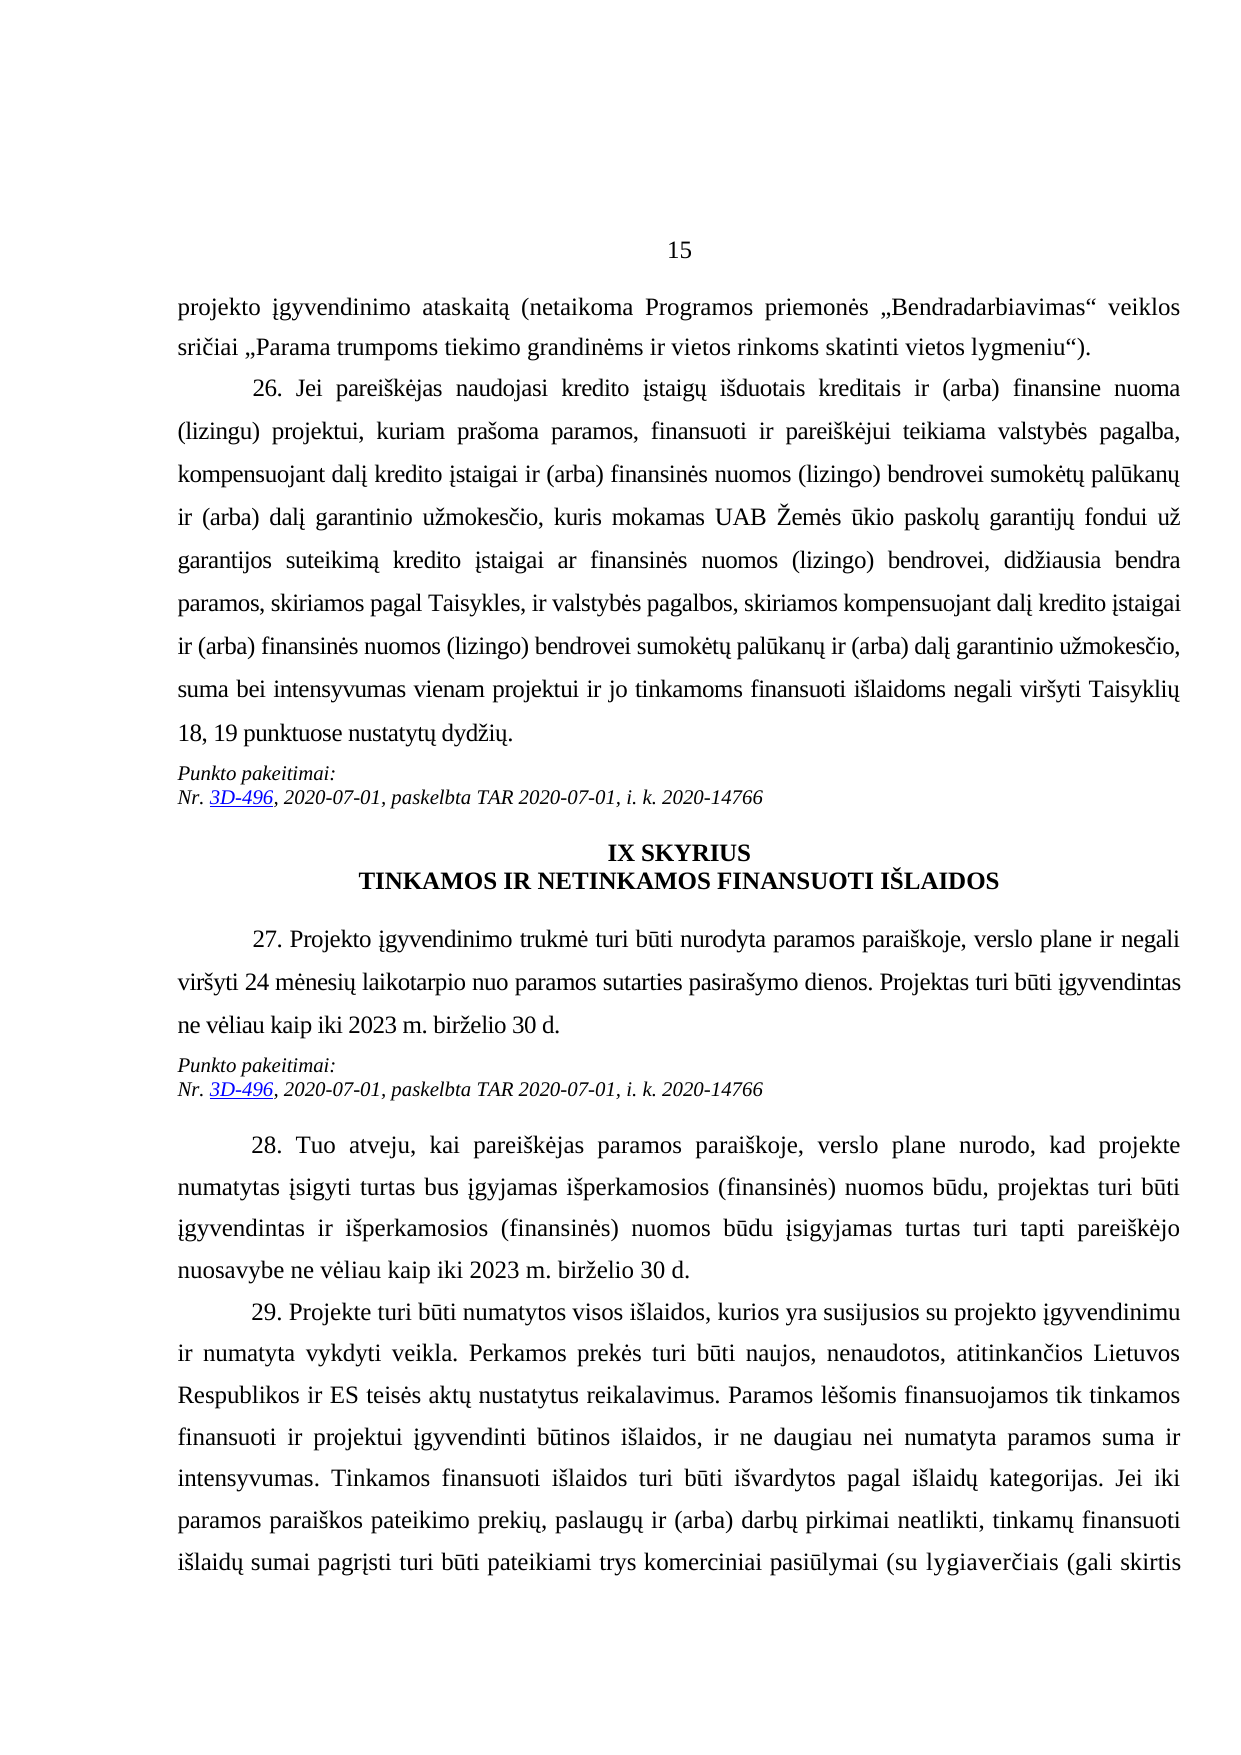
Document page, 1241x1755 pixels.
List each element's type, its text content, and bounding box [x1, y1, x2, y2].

text Nr. 3D-496, 2020-07-01, paskelbta TAR 2020-07-01, i. k. 2020-14766 [177, 785, 1181, 809]
text 29. Projekte turi būti numatytos visos išlaidos, kurios yra susijusios su projekto įgyvendinimu ir numatyta vykdyti veikla. Perkamos prekės turi būti naujos, nenaudotos, atitinkančios Lietuvos Respublikos ir ES teisės aktų nustatytus reikalavimus. Paramos lėšomis finansuojamos tik tinkamos finansuoti ir projektui įgyvendinti būtinos išlaidos, ir ne daugiau nei numatyta paramos suma ir intensyvumas. Tinkamos finansuoti išlaidos turi būti išvardytos pagal išlaidų kategorijas. Jei iki paramos paraiškos pateikimo prekių, paslaugų ir (arba) darbų pirkimai neatlikti, tinkamų finansuoti išlaidų sumai pagrįsti turi būti pateikiami trys komerciniai pasiūlymai (su lygiaverčiais (gali skirtis [177, 1297, 1181, 1576]
text Nr. 3D-496, 2020-07-01, paskelbta TAR 2020-07-01, i. k. 2020-14766 [177, 1077, 1181, 1101]
text IX SKYRIUS [177, 838, 1181, 866]
text projekto įgyvendinimo ataskaitą (netaikoma Programos priemonės „Bendradarbiavimas“ veiklos sričiai „Parama trumpoms tiekimo grandinėms ir vietos rinkoms skatinti vietos lygmeniu“). [177, 292, 1181, 361]
text 27. Projekto įgyvendinimo trukmė turi būti nurodyta paramos paraiškoje, verslo plane ir negali viršyti 24 mėnesių laikotarpio nuo paramos sutarties pasirašymo dienos. Projektas turi būti įgyvendintas ne vėliau kaip iki 2023 m. birželio 30 d. [177, 924, 1181, 1039]
text Punkto pakeitimai: [177, 1053, 1181, 1077]
text 26. Jei pareiškėjas naudojasi kredito įstaigų išduotais kreditais ir (arba) finansine nuoma (lizingu) projektui, kuriam prašoma paramos, finansuoti ir pareiškėjui teikiama valstybės pagalba, kompensuojant dalį kredito įstaigai ir (arba) finansinės nuomos (lizingo) bendrovei sumokėtų palūkanų ir (arba) dalį garantinio užmokesčio, kuris mokamas UAB Žemės ūkio paskolų garantijų fondui už garantijos suteikimą kredito įstaigai ar finansinės nuomos (lizingo) bendrovei, didžiausia bendra paramos, skiriamos pagal Taisykles, ir valstybės pagalbos, skiriamos kompensuojant dalį kredito įstaigai ir (arba) finansinės nuomos (lizingo) bendrovei sumokėtų palūkanų ir (arba) dalį garantinio užmokesčio, suma bei intensyvumas vienam projektui ir jo tinkamoms finansuoti išlaidoms negali viršyti Taisyklių 18, 19 punktuose nustatytų dydžių. [177, 373, 1181, 746]
text Punkto pakeitimai: [177, 761, 1181, 785]
text TINKAMOS IR NETINKAMOS FINANSUOTI IŠLAIDOS [177, 866, 1181, 895]
text 28. Tuo atveju, kai pareiškėjas paramos paraiškoje, verslo plane nurodo, kad projekte numatytas įsigyti turtas bus įgyjamas išperkamosios (finansinės) nuomos būdu, projektas turi būti įgyvendintas ir išperkamosios (finansinės) nuomos būdu įsigyjamas turtas turi tapti pareiškėjo nuosavybe ne vėliau kaip iki 2023 m. birželio 30 d. [177, 1130, 1181, 1284]
